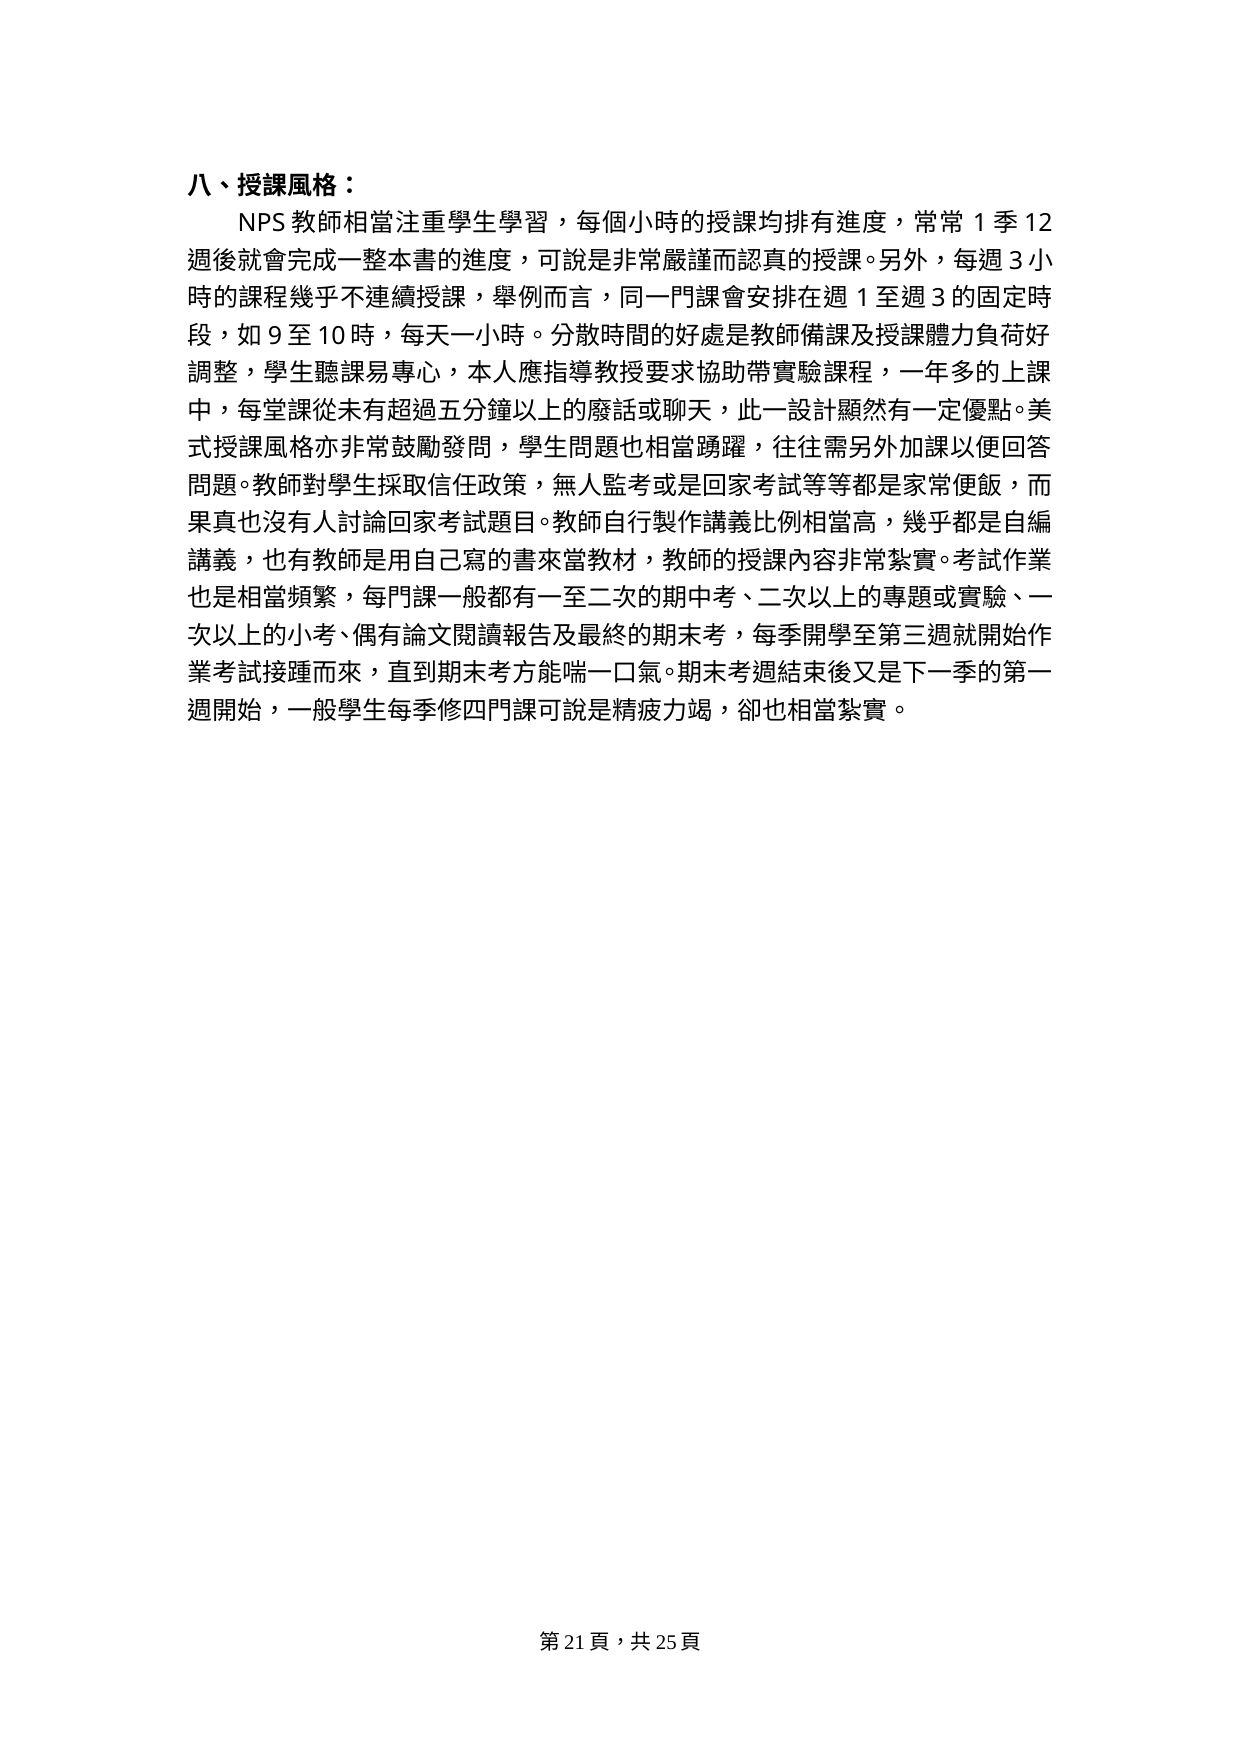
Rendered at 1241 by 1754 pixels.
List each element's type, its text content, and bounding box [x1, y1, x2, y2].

text NPS教師相當注重學生學習，每個小時的授課均排有進度，常常1季12週後就會完成一整本書的進度，可說是非常嚴謹而認真的授課。另外，每週3小時的課程幾乎不連續授課，舉例而言，同一門課會安排在週1至週3的固定時段，如9至10時，每天一小時。分散時間的好處是教師備課及授課體力負荷好調整，學生聽課易專心，本人應指導教授要求協助帶實驗課程，一年多的上課中，每堂課從未有超過五分鐘以上的廢話或聊天，此一設計顯然有一定優點。美式授課風格亦非常鼓勵發問，學生問題也相當踴躍，往往需另外加課以便回答問題。教師對學生採取信任政策，無人監考或是回家考試等等都是家常便飯，而果真也沒有人討論回家考試題目。教師自行製作講義比例相當高，幾乎都是自編講義，也有教師是用自己寫的書來當教材，教師的授課內容非常紮實。考試作業也是相當頻繁，每門課一般都有一至二次的期中考、二次以上的專題或實驗、一次以上的小考、偶有論文閱讀報告及最終的期末考，每季開學至第三週就開始作業考試接踵而來，直到期末考方能喘一口氣。期末考週結束後又是下一季的第一週開始，一般學生每季修四門課可說是精疲力竭，卻也相當紮實。 [187, 202, 1053, 727]
text 八、授課風格： [187, 164, 1053, 202]
